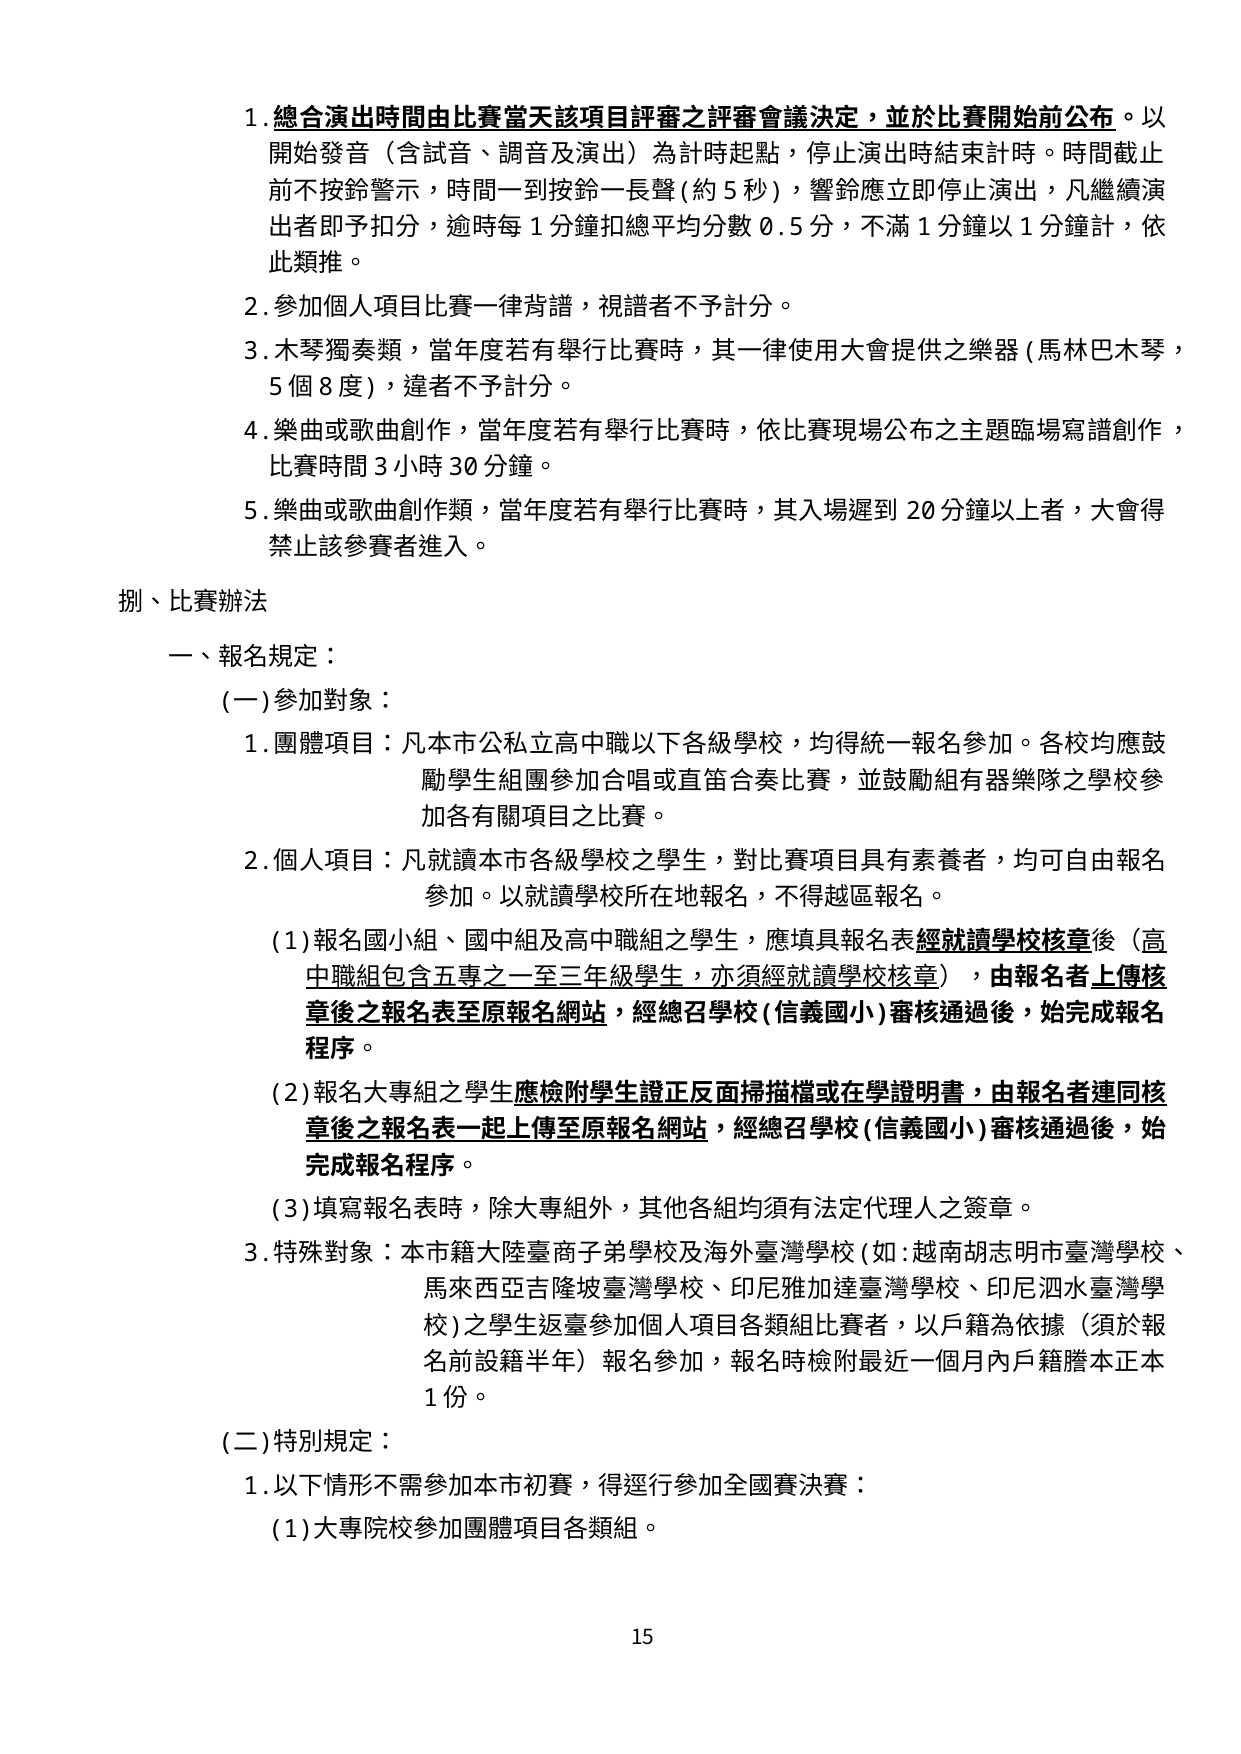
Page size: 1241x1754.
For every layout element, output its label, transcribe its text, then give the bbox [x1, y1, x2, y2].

text 捌、比賽辦法 [118, 581, 1167, 618]
text 5.樂曲或歌曲創作類，當年度若有舉行比賽時，其入場遲到20分鐘以上者，大會得禁止該參賽者進入。 [243, 490, 1167, 563]
text 3.木琴獨奏類，當年度若有舉行比賽時，其一律使用大會提供之樂器(馬林巴木琴，5個8度)，違者不予計分。 [243, 330, 1167, 403]
text (1)大專院校參加團體項目各類組。 [268, 1509, 1167, 1545]
text 1.團體項目：凡本市公私立高中職以下各級學校，均得統一報名參加。各校均應鼓勵學生組團參加合唱或直笛合奏比賽，並鼓勵組有器樂隊之學校參加各有關項目之比賽。 [243, 724, 1167, 833]
text 3.特殊對象：本市籍大陸臺商子弟學校及海外臺灣學校(如:越南胡志明市臺灣學校、馬來西亞吉隆坡臺灣學校、印尼雅加達臺灣學校、印尼泗水臺灣學校)之學生返臺參加個人項目各類組比賽者，以戶籍為依據（須於報名前設籍半年）報名參加，報名時檢附最近一個月內戶籍謄本正本1份。 [243, 1233, 1167, 1414]
text (一)參加對象： [218, 680, 1167, 716]
text (二)特別規定： [218, 1421, 1167, 1458]
text 1.以下情形不需參加本市初賽，得逕行參加全國賽決賽： [243, 1465, 1167, 1501]
text 4.樂曲或歌曲創作，當年度若有舉行比賽時，依比賽現場公布之主題臨場寫譜創作，比賽時間3小時30分鐘。 [243, 410, 1167, 483]
text 一、報名規定： [168, 636, 1167, 673]
text (3)填寫報名表時，除大專組外，其他各組均須有法定代理人之簽章。 [268, 1189, 1167, 1225]
text 2.參加個人項目比賽一律背譜，視譜者不予計分。 [243, 286, 1167, 323]
text 2.個人項目：凡就讀本市各級學校之學生，對比賽項目具有素養者，均可自由報名參加。以就讀學校所在地報名，不得越區報名。 [243, 840, 1167, 913]
text (2)報名大專組之學生應檢附學生證正反面掃描檔或在學證明書，由報名者連同核章後之報名表一起上傳至原報名網站，經總召學校(信義國小)審核通過後，始完成報名程序。 [268, 1073, 1167, 1181]
text (1)報名國小組、國中組及高中職組之學生，應填具報名表經就讀學校核章後（高中職組包含五專之一至三年級學生，亦須經就讀學校核章），由報名者上傳核章後之報名表至原報名網站，經總召學校(信義國小)審核通過後，始完成報名程序。 [268, 920, 1167, 1065]
text 1.總合演出時間由比賽當天該項目評審之評審會議決定，並於比賽開始前公布。以開始發音（含試音、調音及演出）為計時起點，停止演出時結束計時。時間截止前不按鈴警示，時間一到按鈴一長聲(約5秒)，響鈴應立即停止演出，凡繼續演出者即予扣分，逾時每1分鐘扣總平均分數0.5分，不滿1分鐘以1分鐘計，依此類推。 [243, 98, 1167, 279]
